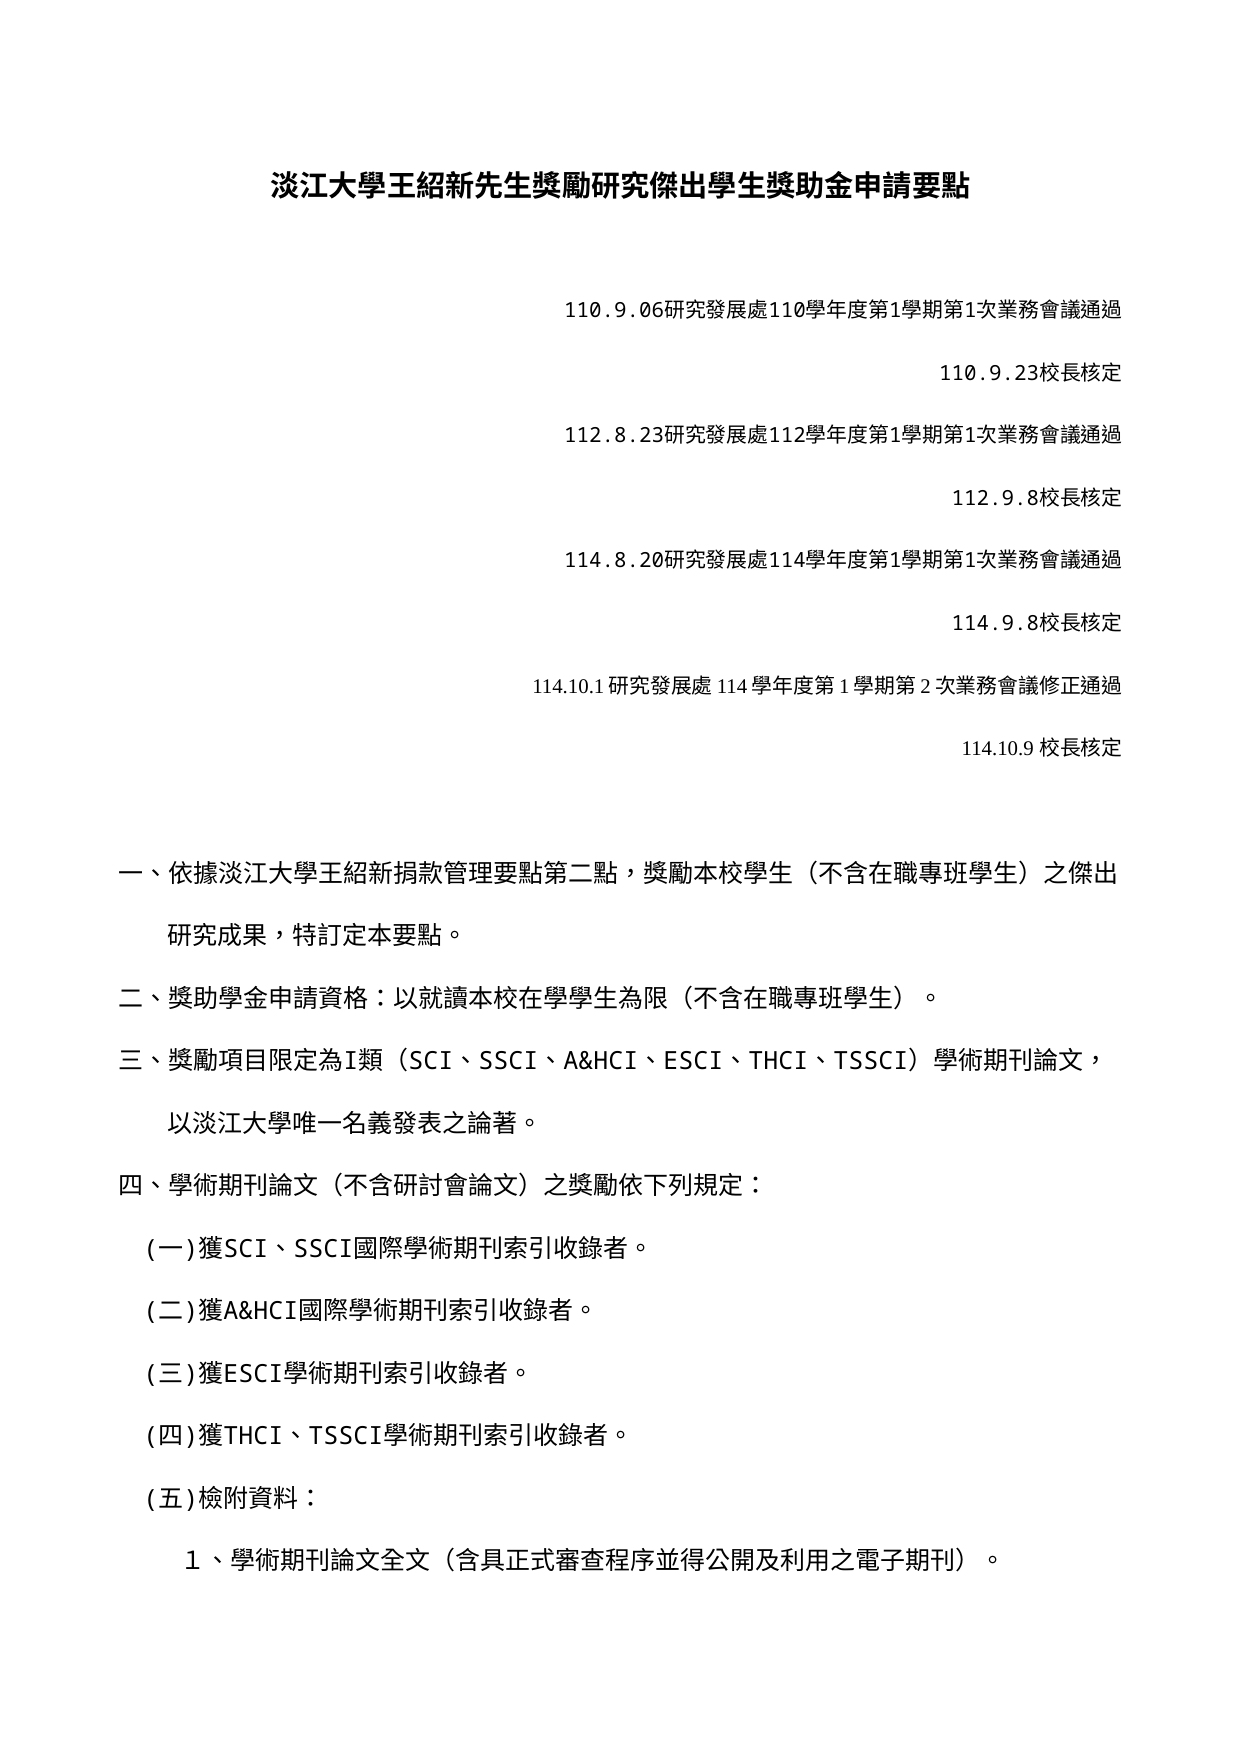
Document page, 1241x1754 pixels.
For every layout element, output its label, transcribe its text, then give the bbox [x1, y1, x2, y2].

text (三)獲ESCI學術期刊索引收錄者。 [143, 1330, 1122, 1392]
text 114.10.9 校長核定 [118, 705, 1122, 767]
text (四)獲THCI、TSSCI學術期刊索引收錄者。 [143, 1392, 1122, 1455]
text １、學術期刊論文全文（含具正式審查程序並得公開及利用之電子期刊）。 [168, 1517, 1122, 1580]
text 114.9.8校長核定 [118, 580, 1122, 642]
text (二)獲A&HCI國際學術期刊索引收錄者。 [143, 1267, 1122, 1330]
text 一、依據淡江大學王紹新捐款管理要點第二點，獎勵本校學生（不含在職專班學生）之傑出研究成果，特訂定本要點。 [118, 830, 1122, 955]
text 淡江大學王紹新先生獎勵研究傑出學生獎助金申請要點 [118, 142, 1122, 205]
text 四、學術期刊論文（不含研討會論文）之獎勵依下列規定： [118, 1142, 1122, 1205]
text 112.8.23研究發展處112學年度第1學期第1次業務會議通過 [118, 392, 1122, 455]
text 三、獎勵項目限定為I類（SCI、SSCI、A&HCI、ESCI、THCI、TSSCI）學術期刊論文，以淡江大學唯一名義發表之論著。 [118, 1017, 1122, 1142]
text 110.9.23校長核定 [118, 330, 1122, 392]
text 110.9.06研究發展處110學年度第1學期第1次業務會議通過 [118, 267, 1122, 330]
text 二、獎助學金申請資格：以就讀本校在學學生為限（不含在職專班學生）。 [118, 955, 1122, 1017]
text 114.10.1研究發展處114學年度第1學期第2次業務會議修正通過 [118, 642, 1122, 705]
text 112.9.8校長核定 [118, 455, 1122, 517]
text (五)檢附資料： [143, 1455, 1122, 1517]
text 114.8.20研究發展處114學年度第1學期第1次業務會議通過 [118, 517, 1122, 580]
text (一)獲SCI、SSCI國際學術期刊索引收錄者。 [143, 1205, 1122, 1267]
